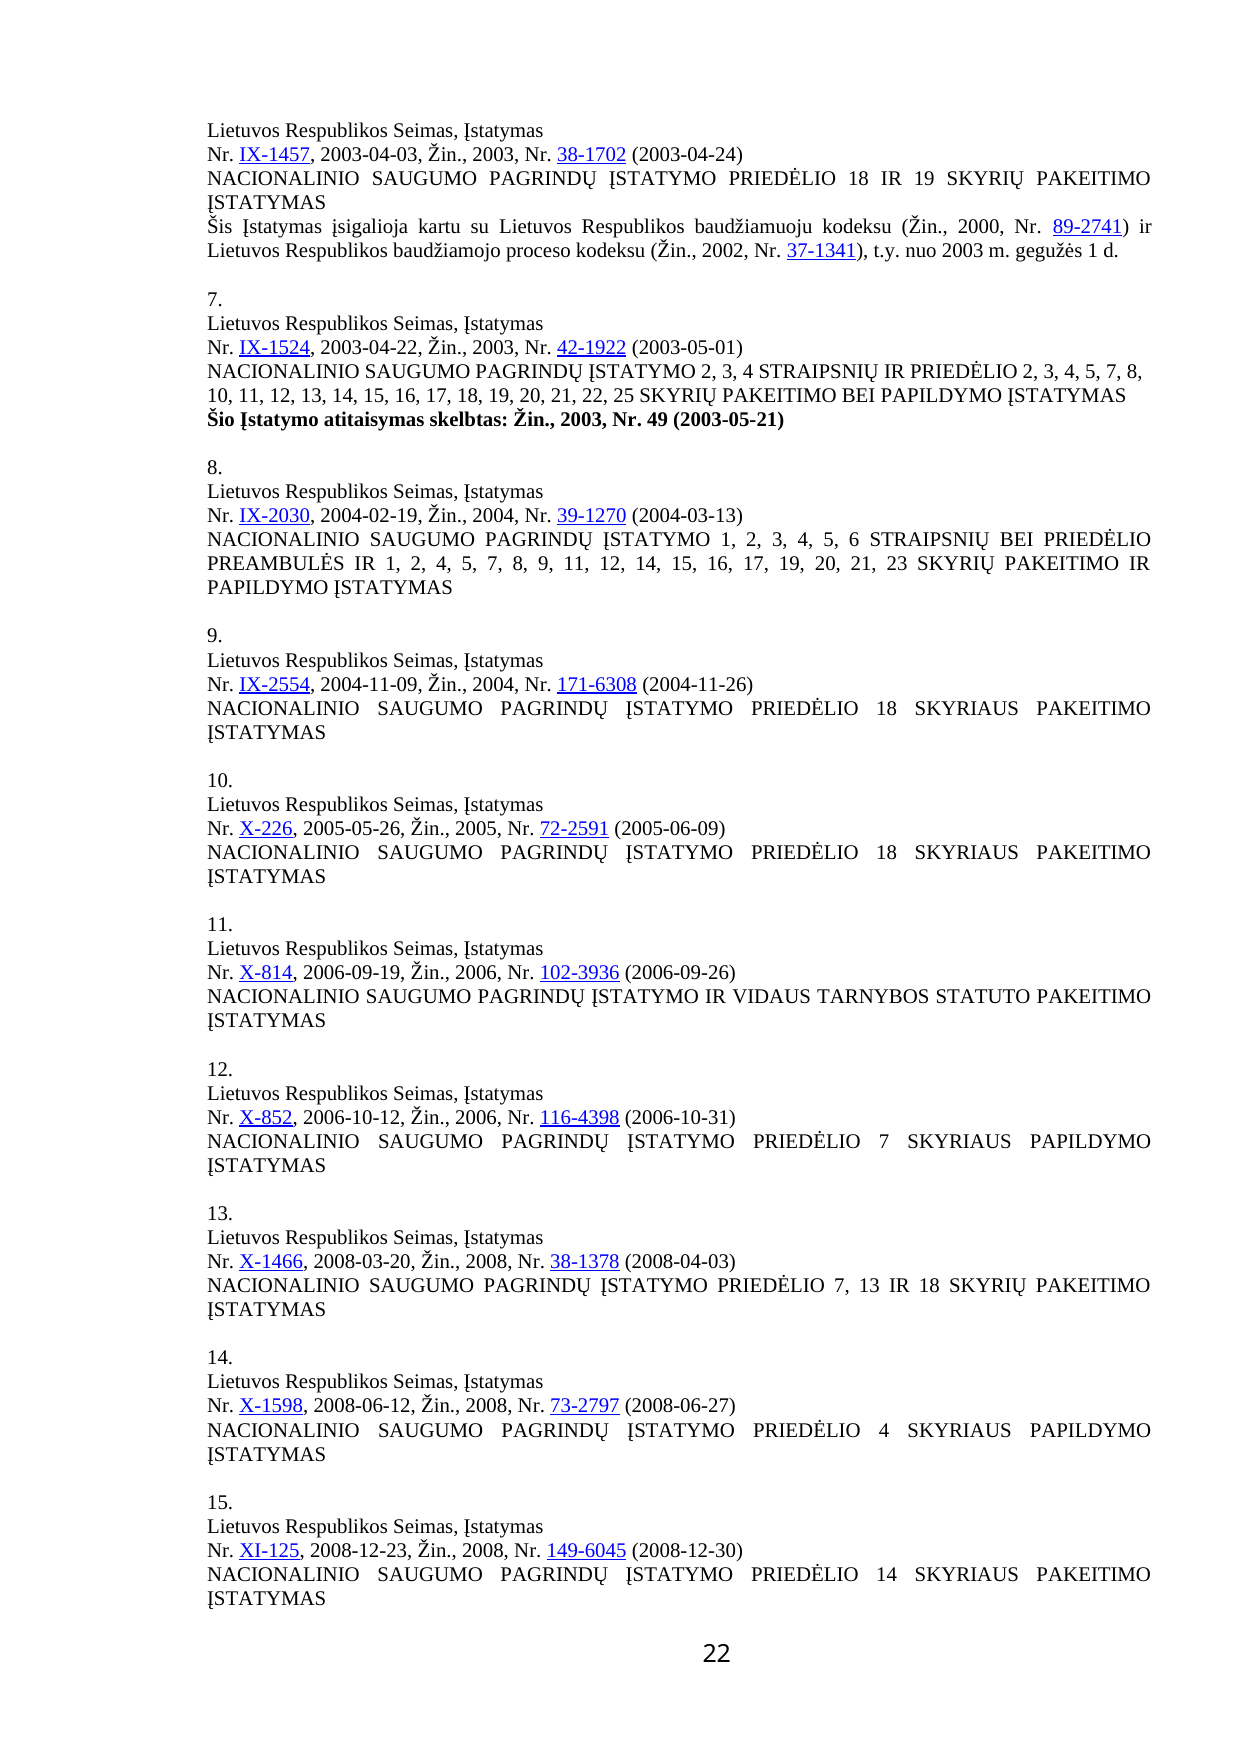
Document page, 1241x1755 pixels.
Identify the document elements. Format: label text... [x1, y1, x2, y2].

text 11. [207, 912, 1152, 936]
text Nr. X-1598, 2008-06-12, Žin., 2008, Nr. 73-2797 (2008-06-27) [207, 1393, 1152, 1417]
text Lietuvos Respublikos Seimas, Įstatymas [207, 479, 1152, 503]
text Lietuvos Respublikos Seimas, Įstatymas [207, 647, 1152, 672]
text Nr. X-814, 2006-09-19, Žin., 2006, Nr. 102-3936 (2006-09-26) [207, 960, 1152, 984]
text Nr. X-226, 2005-05-26, Žin., 2005, Nr. 72-2591 (2005-06-09) [207, 816, 1152, 840]
text Lietuvos Respublikos Seimas, Įstatymas [207, 1369, 1152, 1393]
text Nr. IX-1524, 2003-04-22, Žin., 2003, Nr. 42-1922 (2003-05-01) [207, 335, 1152, 359]
text Šis Įstatymas įsigalioja kartu su Lietuvos Respublikos baudžiamuoju kodeksu (Žin., 2000, Nr. 89-2741) ir Lietuvos Respublikos baudžiamojo proceso kodeksu (Žin., 2002, Nr. 37-1341), t.y. nuo 2003 m. gegužės 1 d. [207, 214, 1152, 262]
text NACIONALINIO SAUGUMO PAGRINDŲ ĮSTATYMO 2, 3, 4 STRAIPSNIŲ IR PRIEDĖLIO 2, 3, 4, 5, 7, 8, 10, 11, 12, 13, 14, 15, 16, 17, 18, 19, 20, 21, 22, 25 SKYRIŲ PAKEITIMO BEI PAPILDYMO ĮSTATYMAS [207, 359, 1152, 407]
text Nr. XI-125, 2008-12-23, Žin., 2008, Nr. 149-6045 (2008-12-30) [207, 1538, 1152, 1562]
text 13. [207, 1201, 1152, 1225]
text Lietuvos Respublikos Seimas, Įstatymas [207, 311, 1152, 335]
text 8. [207, 455, 1152, 479]
text Lietuvos Respublikos Seimas, Įstatymas [207, 1514, 1152, 1538]
text Lietuvos Respublikos Seimas, Įstatymas [207, 792, 1152, 816]
text 10. [207, 768, 1152, 792]
text Nr. IX-1457, 2003-04-03, Žin., 2003, Nr. 38-1702 (2003-04-24) [207, 142, 1152, 166]
text 7. [207, 287, 1152, 311]
text NACIONALINIO SAUGUMO PAGRINDŲ ĮSTATYMO PRIEDĖLIO 18 IR 19 SKYRIŲ PAKEITIMO ĮSTATYMAS [207, 166, 1152, 214]
text 14. [207, 1345, 1152, 1369]
text NACIONALINIO SAUGUMO PAGRINDŲ ĮSTATYMO PRIEDĖLIO 18 SKYRIAUS PAKEITIMO ĮSTATYMAS [207, 840, 1152, 888]
text NACIONALINIO SAUGUMO PAGRINDŲ ĮSTATYMO PRIEDĖLIO 7, 13 IR 18 SKYRIŲ PAKEITIMO ĮSTATYMAS [207, 1273, 1152, 1321]
text Nr. X-1466, 2008-03-20, Žin., 2008, Nr. 38-1378 (2008-04-03) [207, 1249, 1152, 1273]
text NACIONALINIO SAUGUMO PAGRINDŲ ĮSTATYMO PRIEDĖLIO 7 SKYRIAUS PAPILDYMO ĮSTATYMAS [207, 1129, 1152, 1177]
text Lietuvos Respublikos Seimas, Įstatymas [207, 1081, 1152, 1105]
text Nr. IX-2554, 2004-11-09, Žin., 2004, Nr. 171-6308 (2004-11-26) [207, 672, 1152, 696]
text NACIONALINIO SAUGUMO PAGRINDŲ ĮSTATYMO PRIEDĖLIO 14 SKYRIAUS PAKEITIMO ĮSTATYMAS [207, 1562, 1152, 1610]
text 12. [207, 1057, 1152, 1081]
text Lietuvos Respublikos Seimas, Įstatymas [207, 118, 1152, 142]
text Lietuvos Respublikos Seimas, Įstatymas [207, 1225, 1152, 1249]
text 9. [207, 623, 1152, 647]
text NACIONALINIO SAUGUMO PAGRINDŲ ĮSTATYMO 1, 2, 3, 4, 5, 6 STRAIPSNIŲ BEI PRIEDĖLIO PREAMBULĖS IR 1, 2, 4, 5, 7, 8, 9, 11, 12, 14, 15, 16, 17, 19, 20, 21, 23 SKYRIŲ PAKEITIMO IR PAPILDYMO ĮSTATYMAS [207, 527, 1152, 599]
text NACIONALINIO SAUGUMO PAGRINDŲ ĮSTATYMO PRIEDĖLIO 4 SKYRIAUS PAPILDYMO ĮSTATYMAS [207, 1417, 1152, 1466]
text 15. [207, 1490, 1152, 1514]
text Šio Įstatymo atitaisymas skelbtas: Žin., 2003, Nr. 49 (2003-05-21) [207, 407, 1152, 431]
text NACIONALINIO SAUGUMO PAGRINDŲ ĮSTATYMO PRIEDĖLIO 18 SKYRIAUS PAKEITIMO ĮSTATYMAS [207, 696, 1152, 744]
text Nr. X-852, 2006-10-12, Žin., 2006, Nr. 116-4398 (2006-10-31) [207, 1105, 1152, 1129]
text Lietuvos Respublikos Seimas, Įstatymas [207, 936, 1152, 960]
text NACIONALINIO SAUGUMO PAGRINDŲ ĮSTATYMO IR VIDAUS TARNYBOS STATUTO PAKEITIMO ĮSTATYMAS [207, 984, 1152, 1032]
text Nr. IX-2030, 2004-02-19, Žin., 2004, Nr. 39-1270 (2004-03-13) [207, 503, 1152, 527]
